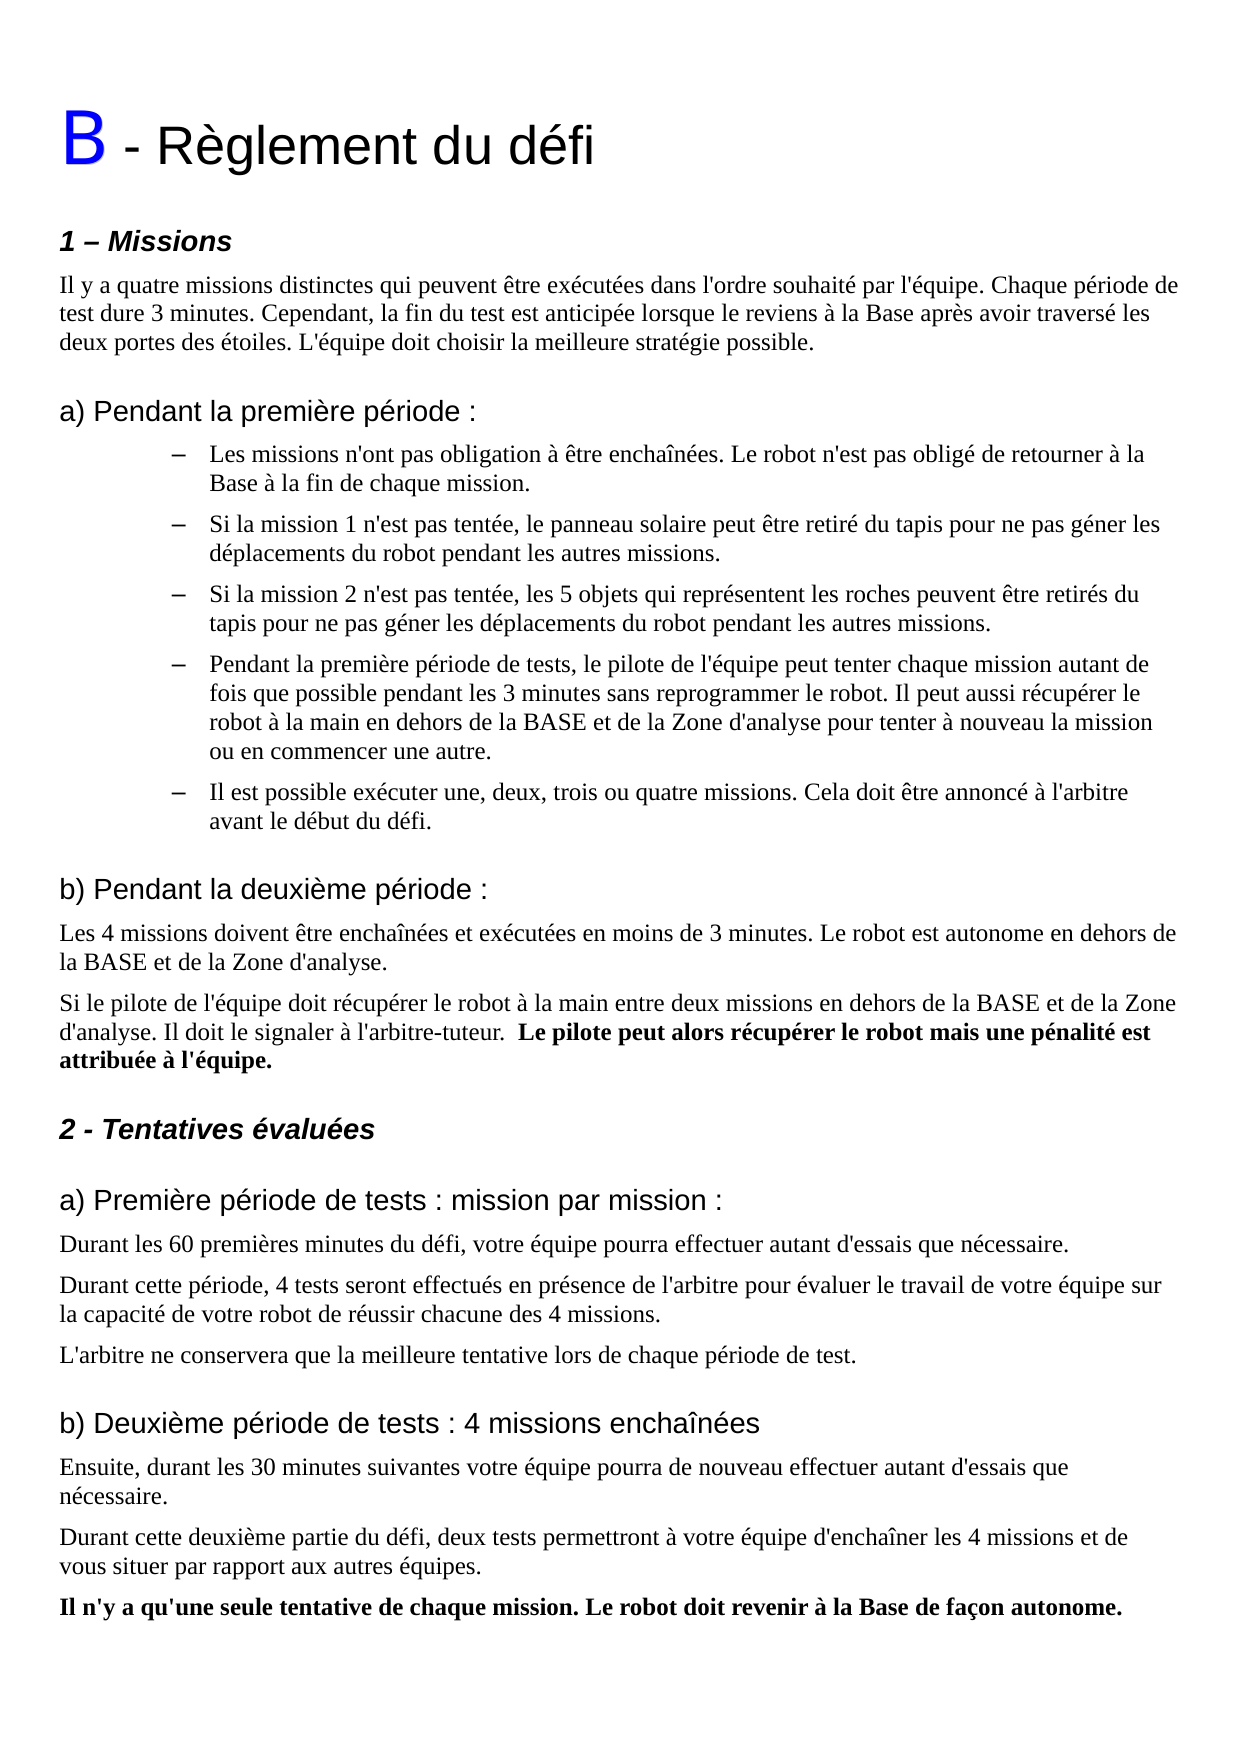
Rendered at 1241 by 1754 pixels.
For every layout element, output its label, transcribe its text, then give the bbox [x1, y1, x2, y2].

list Pendant la première période de tests, le pilote de l'équipe peut tenter chaque mission autant de fois que possible pendant les 3 minutes sans reprogrammer le robot. Il peut aussi récupérer le robot à la main en dehors de la BASE et de la Zone d'analyse pour tenter à nouveau la mission ou en commencer une autre. [172, 649, 1181, 764]
subtitle 2 - Tentatives évaluées [59, 1112, 1181, 1145]
subtitle a) Première période de tests : mission par mission : [59, 1183, 1181, 1216]
subtitle b) Deuxième période de tests : 4 missions enchaînées [59, 1406, 1181, 1440]
text Les 4 missions doivent être enchaînées et exécutées en moins de 3 minutes. Le robot est autonome en dehors de la BASE et de la Zone d'analyse. [59, 918, 1181, 976]
list Les missions n'ont pas obligation à être enchaînées. Le robot n'est pas obligé de retourner à la Base à la fin de chaque mission. [172, 439, 1181, 497]
text Durant les 60 premières minutes du défi, votre équipe pourra effectuer autant d'essais que nécessaire. [59, 1229, 1181, 1258]
text Il y a quatre missions distinctes qui peuvent être exécutées dans l'ordre souhaité par l'équipe. Chaque période de test dure 3 minutes. Cependant, la fin du test est anticipée lorsque le reviens à la Base après avoir traversé les deux portes des étoiles. L'équipe doit choisir la meilleure stratégie possible. [59, 270, 1181, 356]
list Si la mission 2 n'est pas tentée, les 5 objets qui représentent les roches peuvent être retirés du tapis pour ne pas géner les déplacements du robot pendant les autres missions. [172, 579, 1181, 637]
list Il est possible exécuter une, deux, trois ou quatre missions. Cela doit être annoncé à l'arbitre avant le début du défi. [172, 777, 1181, 834]
text Si le pilote de l'équipe doit récupérer le robot à la main entre deux missions en dehors de la BASE et de la Zone d'analyse. Il doit le signaler à l'arbitre-tuteur. Le pilote peut alors récupérer le robot mais une pénalité est attribuée à l'équipe. [59, 988, 1181, 1074]
text Durant cette deuxième partie du défi, deux tests permettront à votre équipe d'enchaîner les 4 missions et de vous situer par rapport aux autres équipes. [59, 1522, 1181, 1580]
text Il n'y a qu'une seule tentative de chaque mission. Le robot doit revenir à la Base de façon autonome. [59, 1592, 1181, 1621]
list Si la mission 1 n'est pas tentée, le panneau solaire peut être retiré du tapis pour ne pas géner les déplacements du robot pendant les autres missions. [172, 509, 1181, 567]
subtitle a) Pendant la première période : [59, 393, 1181, 427]
subtitle b) Pendant la deuxième période : [59, 872, 1181, 906]
text L'arbitre ne conservera que la meilleure tentative lors de chaque période de test. [59, 1340, 1181, 1369]
subtitle 1 – Missions [59, 224, 1181, 257]
subtitle B - Règlement du défi [59, 84, 1181, 186]
text Ensuite, durant les 30 minutes suivantes votre équipe pourra de nouveau effectuer autant d'essais que nécessaire. [59, 1452, 1181, 1510]
text Durant cette période, 4 tests seront effectués en présence de l'arbitre pour évaluer le travail de votre équipe sur la capacité de votre robot de réussir chacune des 4 missions. [59, 1270, 1181, 1328]
